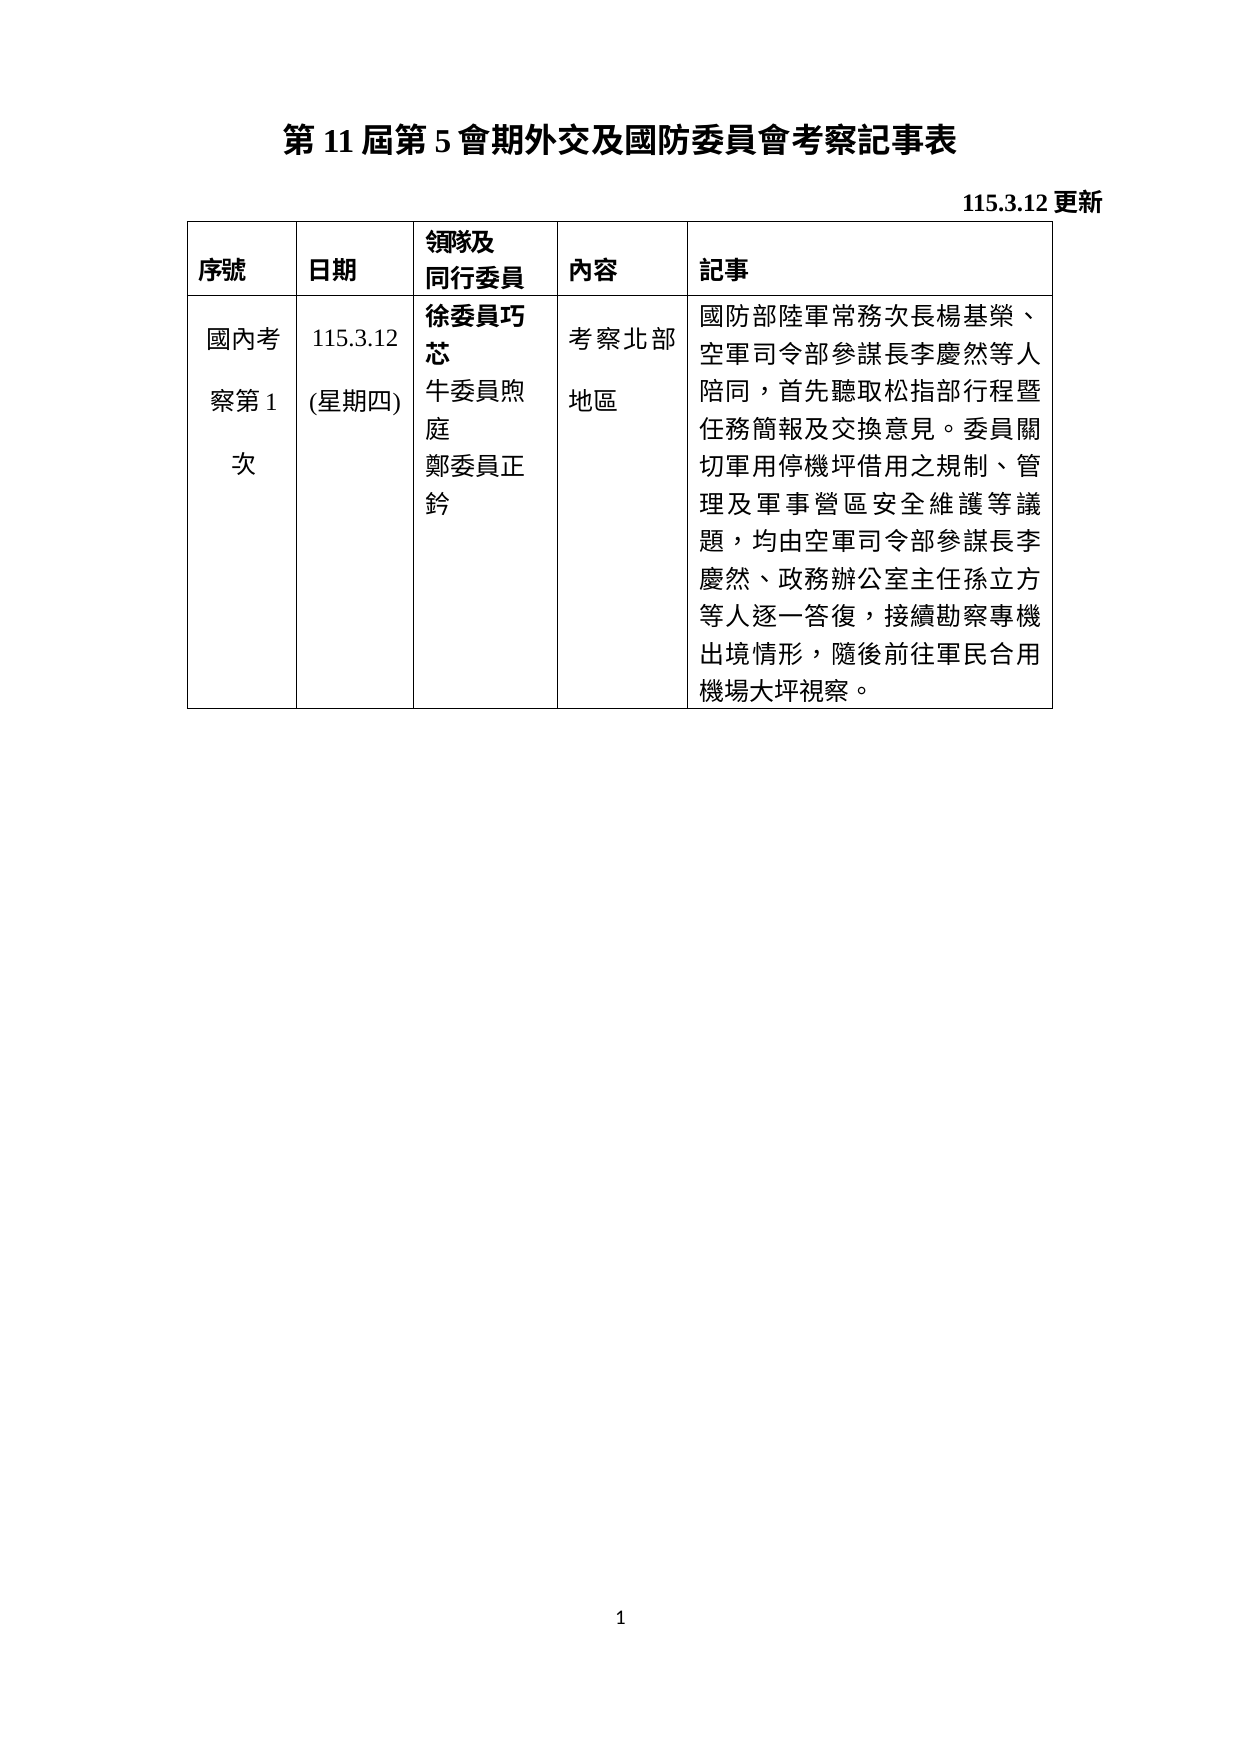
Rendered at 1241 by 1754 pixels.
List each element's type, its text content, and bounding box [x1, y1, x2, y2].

table_cell 國防部陸軍常務次長楊基榮、空軍司令部參謀長李慶然等人陪同，首先聽取松指部行程暨任務簡報及交換意見。委員關切軍用停機坪借用之規制、管理及軍事營區安全維護等議題，均由空軍司令部參謀長李慶然、政務辦公室主任孫立方等人逐一答復，接續勘察專機出境情形，隨後前往軍民合用機場大坪視察。 [688, 296, 1052, 708]
text 115.3.12更新 [187, 159, 1103, 221]
table_header 記事 [688, 222, 1052, 295]
table_header 領隊及 同行委員 [414, 222, 557, 295]
table_header 日期 [297, 222, 413, 295]
table_cell 115.3.12 (星期四) [297, 296, 413, 708]
table_header 序號 [188, 222, 296, 295]
table_cell 徐委員巧芯 牛委員煦庭 鄭委員正鈐 [414, 296, 557, 708]
table_cell 國內考察第1次 [188, 296, 296, 708]
text 第11屆第5會期外交及國防委員會考察記事表 [187, 96, 1053, 159]
table_header 內容 [558, 222, 687, 295]
table_cell 考察北部地區 [558, 296, 687, 708]
